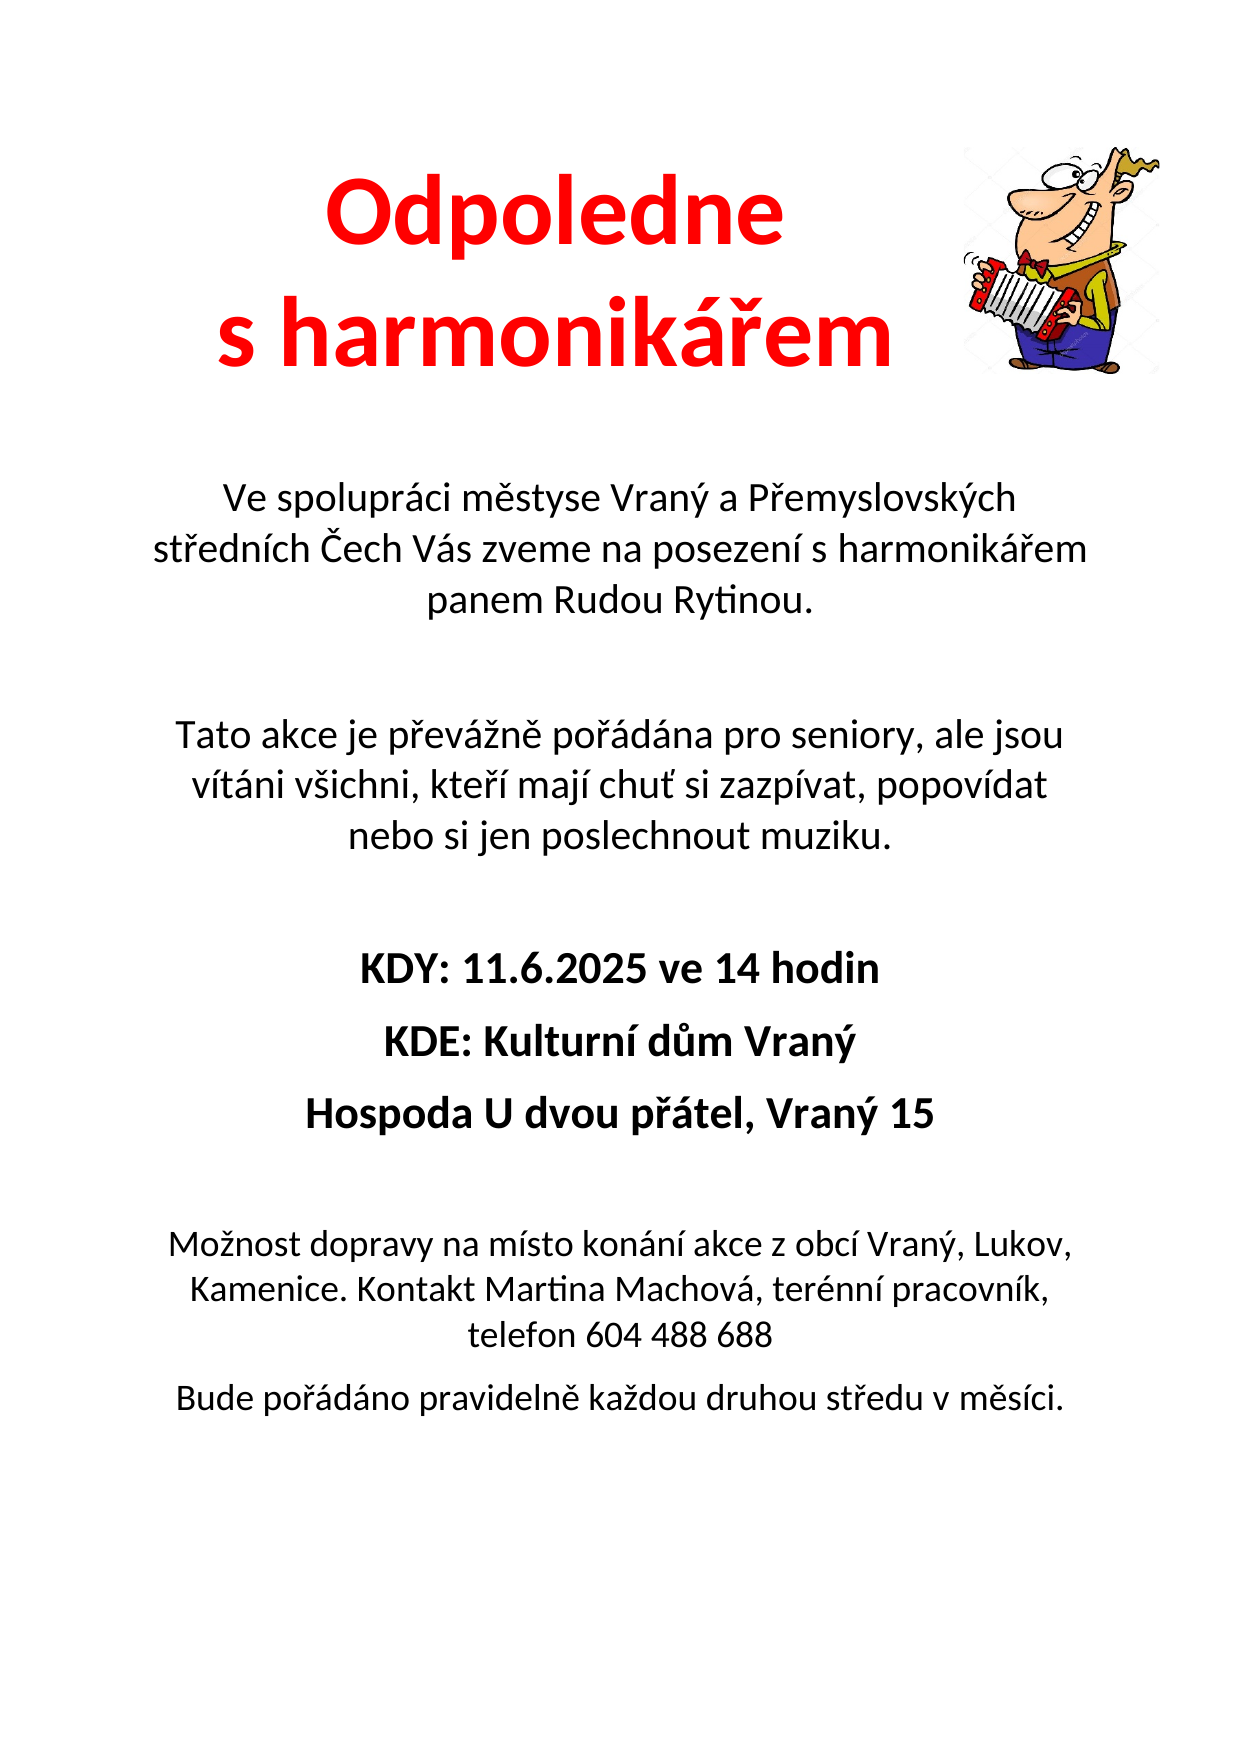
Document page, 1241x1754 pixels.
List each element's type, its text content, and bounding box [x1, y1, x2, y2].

text Bude pořádáno pravidelně každou druhou středu v měsíci. [148, 1374, 1093, 1419]
text KDY: 11.6.2025 ve 14 hodin [148, 939, 1093, 995]
text Tato akce je převážně pořádána pro seniory, ale jsou vítáni všichni, kteří mají chuť si zazpívat, popovídat nebo si jen poslechnout muziku. [148, 708, 1093, 860]
text Hospoda U dvou přátel, Vraný 15 [148, 1084, 1093, 1140]
text Možnost dopravy na místo konání akce z obcí Vraný, Lukov, Kamenice. Kontakt Martina Machová, terénní pracovník, telefon 604 488 688 [148, 1219, 1093, 1357]
text KDE: Kulturní dům Vraný [148, 1012, 1093, 1068]
text Ve spolupráci městyse Vraný a Přemyslovských středních Čech Vás zveme na posezení s harmonikářem panem Rudou Rytinou. [148, 471, 1093, 623]
text Odpoledne s harmonikářem [148, 148, 1093, 392]
